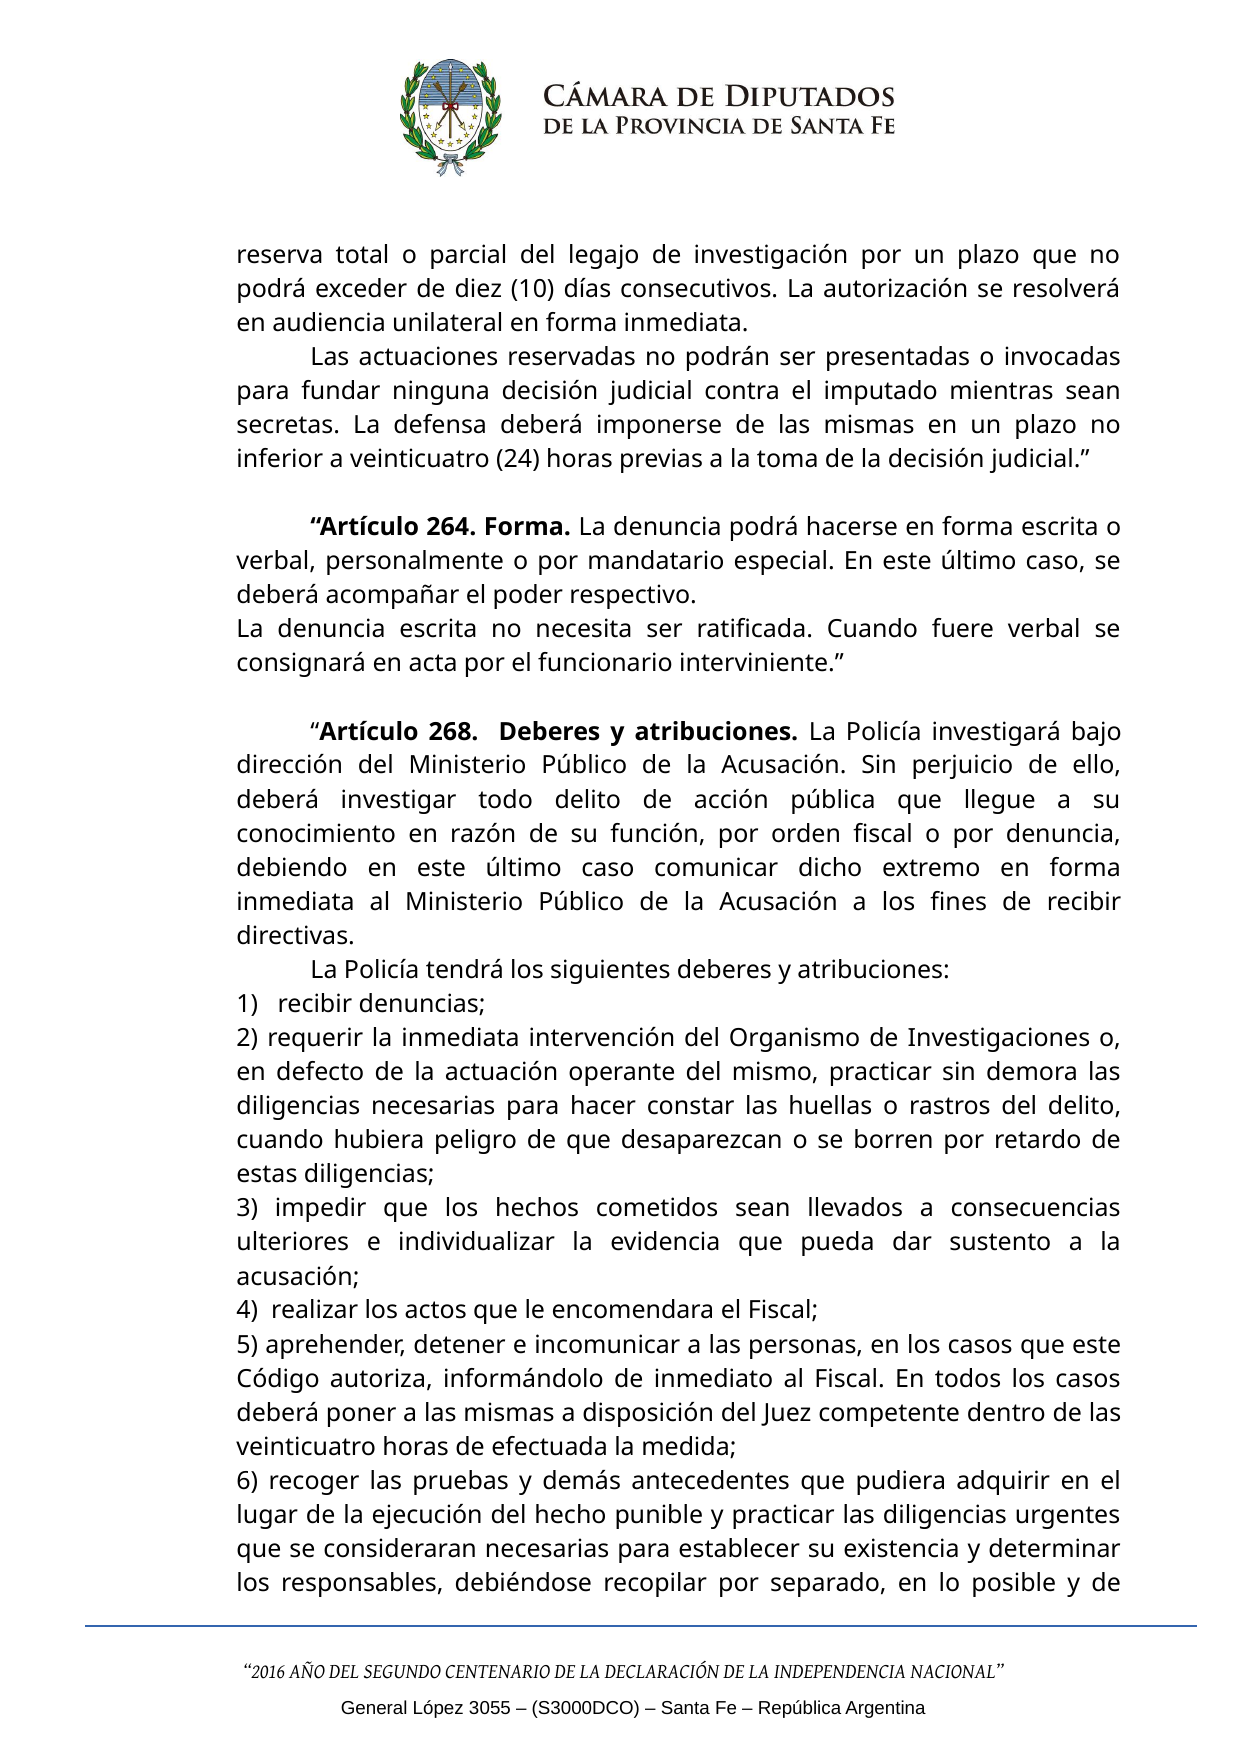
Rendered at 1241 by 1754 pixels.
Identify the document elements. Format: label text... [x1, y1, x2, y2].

text 5) aprehender, detener e incomunicar a las personas, en los casos que este Código autoriza, informándolo de inmediato al Fiscal. En todos los casos deberá poner a las mismas a disposición del Juez competente dentro de las veinticuatro horas de efectuada la medida; [236, 1326, 1122, 1462]
text La Policía tendrá los siguientes deberes y atribuciones: [236, 952, 1122, 986]
text 2) requerir la inmediata intervención del Organismo de Investigaciones o, en defecto de la actuación operante del mismo, practicar sin demora las diligencias necesarias para hacer constar las huellas o rastros del delito, cuando hubiera peligro de que desaparezcan o se borren por retardo de estas diligencias; [236, 1020, 1122, 1190]
text La denuncia escrita no necesita ser ratificada. Cuando fuere verbal se consignará en acta por el funcionario interviniente.” [236, 611, 1122, 679]
text 4) realizar los actos que le encomendara el Fiscal; [236, 1292, 1122, 1326]
text Las actuaciones reservadas no podrán ser presentadas o invocadas para fundar ninguna decisión judicial contra el imputado mientras sean secretas. La defensa deberá imponerse de las mismas en un plazo no inferior a veinticuatro (24) horas previas a la toma de la decisión judicial.” [236, 338, 1122, 475]
text reserva total o parcial del legajo de investigación por un plazo que no podrá exceder de diez (10) días consecutivos. La autorización se resolverá en audiencia unilateral en forma inmediata. [236, 236, 1122, 338]
picture [400, 59, 895, 181]
text “Artículo 264. Forma. La denuncia podrá hacerse en forma escrita o verbal, personalmente o por mandatario especial. En este último caso, se deberá acompañar el poder respectivo. [236, 509, 1122, 611]
text “Artículo 268. Deberes y atribuciones. La Policía investigará bajo dirección del Ministerio Público de la Acusación. Sin perjuicio de ello, deberá investigar todo delito de acción pública que llegue a su conocimiento en razón de su función, por orden fiscal o por denuncia, debiendo en este último caso comunicar dicho extremo en forma inmediata al Ministerio Público de la Acusación a los fines de recibir directivas. [236, 713, 1122, 952]
text 6) recoger las pruebas y demás antecedentes que pudiera adquirir en el lugar de la ejecución del hecho punible y practicar las diligencias urgentes que se consideraran necesarias para establecer su existencia y determinar los responsables, debiéndose recopilar por separado, en lo posible y de [236, 1462, 1122, 1599]
text 3) impedir que los hechos cometidos sean llevados a consecuencias ulteriores e individualizar la evidencia que pueda dar sustento a la acusación; [236, 1190, 1122, 1292]
text 1) recibir denuncias; [236, 986, 1122, 1020]
